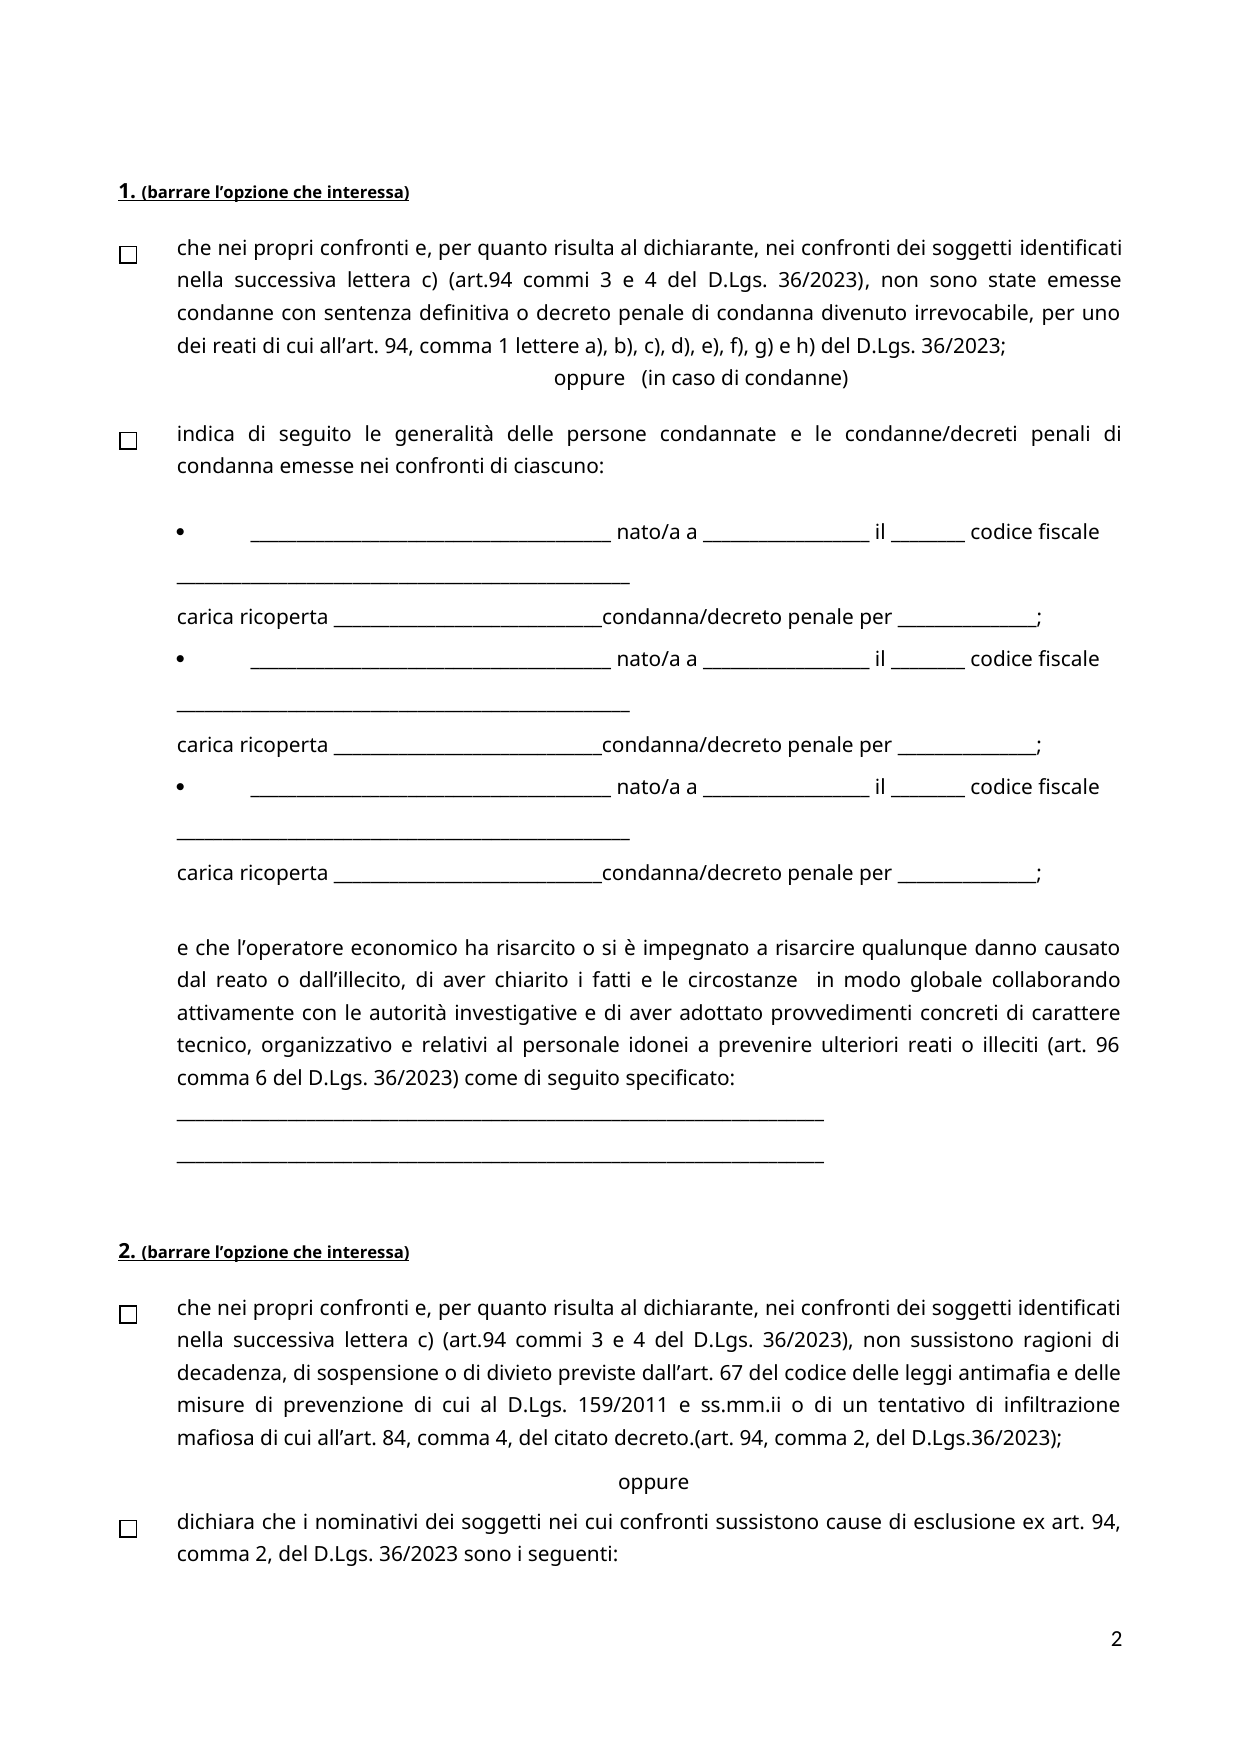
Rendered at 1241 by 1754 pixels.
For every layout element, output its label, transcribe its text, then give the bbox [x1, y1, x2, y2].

table_header che nei propri confronti e, per quanto risulta al dichiarante, nei confronti dei soggetti identificati nella successiva lettera c) (art.94 commi 3 e 4 del D.Lgs. 36/2023), non sono state emesse condanne con sentenza definitiva o decreto penale di condanna divenuto irrevocabile, per uno dei reati di cui all’art. 94, comma 1 lettere a), b), c), d), e), f), g) e h) del D.Lgs. 36/2023; [177, 233, 1122, 363]
table_cell oppure (in caso di condanne) [177, 363, 1122, 419]
text 1. (barrare l’opzione che interessa) [118, 176, 1122, 204]
table_cell [118, 1507, 177, 1604]
table_header che nei propri confronti e, per quanto risulta al dichiarante, nei confronti dei soggetti identificati nella successiva lettera c) (art.94 commi 3 e 4 del D.Lgs. 36/2023), non sussistono ragioni di decadenza, di sospensione o di divieto previste dall’art. 67 del codice delle leggi antimafia e delle misure di prevenzione di cui al D.Lgs. 159/2011 e ss.mm.ii o di un tentativo di infiltrazione mafiosa di cui all’art. 84, comma 4, del citato decreto.(art. 94, comma 2, del D.Lgs.36/2023); [177, 1293, 1122, 1455]
table_cell [118, 363, 177, 419]
table_header [118, 233, 177, 363]
text 2. (barrare l’opzione che interessa) [118, 1236, 1122, 1264]
table_cell dichiara che i nominativi dei soggetti nei cui confronti sussistono cause di esclusione ex art. 94, comma 2, del D.Lgs. 36/2023 sono i seguenti: _______________________________________ nato/a a __________________ il ________ codice fiscale _________________________________________________ carica ricoperta _____________________________; _______________________________________ nato/a a __________________ il ________ codice fiscale _________________________________________________ carica ricoperta _____________________________; _______________________________________ nato/a a __________________ il ________ codice fiscale _________________________________________________ carica ricoperta _____________________________; e che l’operatore economico ha risarcito o si è impegnato a risarcire qualunque danno causato dal reato o dall’illecito, di aver chiarito i fatti e le circostanze in modo globale collaborando attivamente con le autorità investigative e di aver adottato provvedimenti concreti di carattere tecnico, organizzativo e relativi al personale idonei a prevenire ulteriori reati o illeciti (art. 96 comma 6 del D.Lgs. 36/2023) come di seguito specificato: ______________________________________________________________________ ______________________________________________________________________ [177, 1507, 1122, 1604]
table_header [118, 1293, 177, 1455]
table_cell indica di seguito le generalità delle persone condannate e le condanne/decreti penali di condanna emesse nei confronti di ciascuno: _______________________________________ nato/a a __________________ il ________ codice fiscale _________________________________________________ carica ricoperta _____________________________condanna/decreto penale per _______________; _______________________________________ nato/a a __________________ il ________ codice fiscale _________________________________________________ carica ricoperta _____________________________condanna/decreto penale per _______________; _______________________________________ nato/a a __________________ il ________ codice fiscale _________________________________________________ carica ricoperta _____________________________condanna/decreto penale per _______________; e che l’operatore economico ha risarcito o si è impegnato a risarcire qualunque danno causato dal reato o dall’illecito, di aver chiarito i fatti e le circostanze in modo globale collaborando attivamente con le autorità investigative e di aver adottato provvedimenti concreti di carattere tecnico, organizzativo e relativi al personale idonei a prevenire ulteriori reati o illeciti (art. 96 comma 6 del D.Lgs. 36/2023) come di seguito specificato: ______________________________________________________________________ ______________________________________________________________________ [177, 419, 1122, 1179]
table_cell oppure [118, 1455, 1122, 1507]
table_cell [118, 419, 177, 1179]
